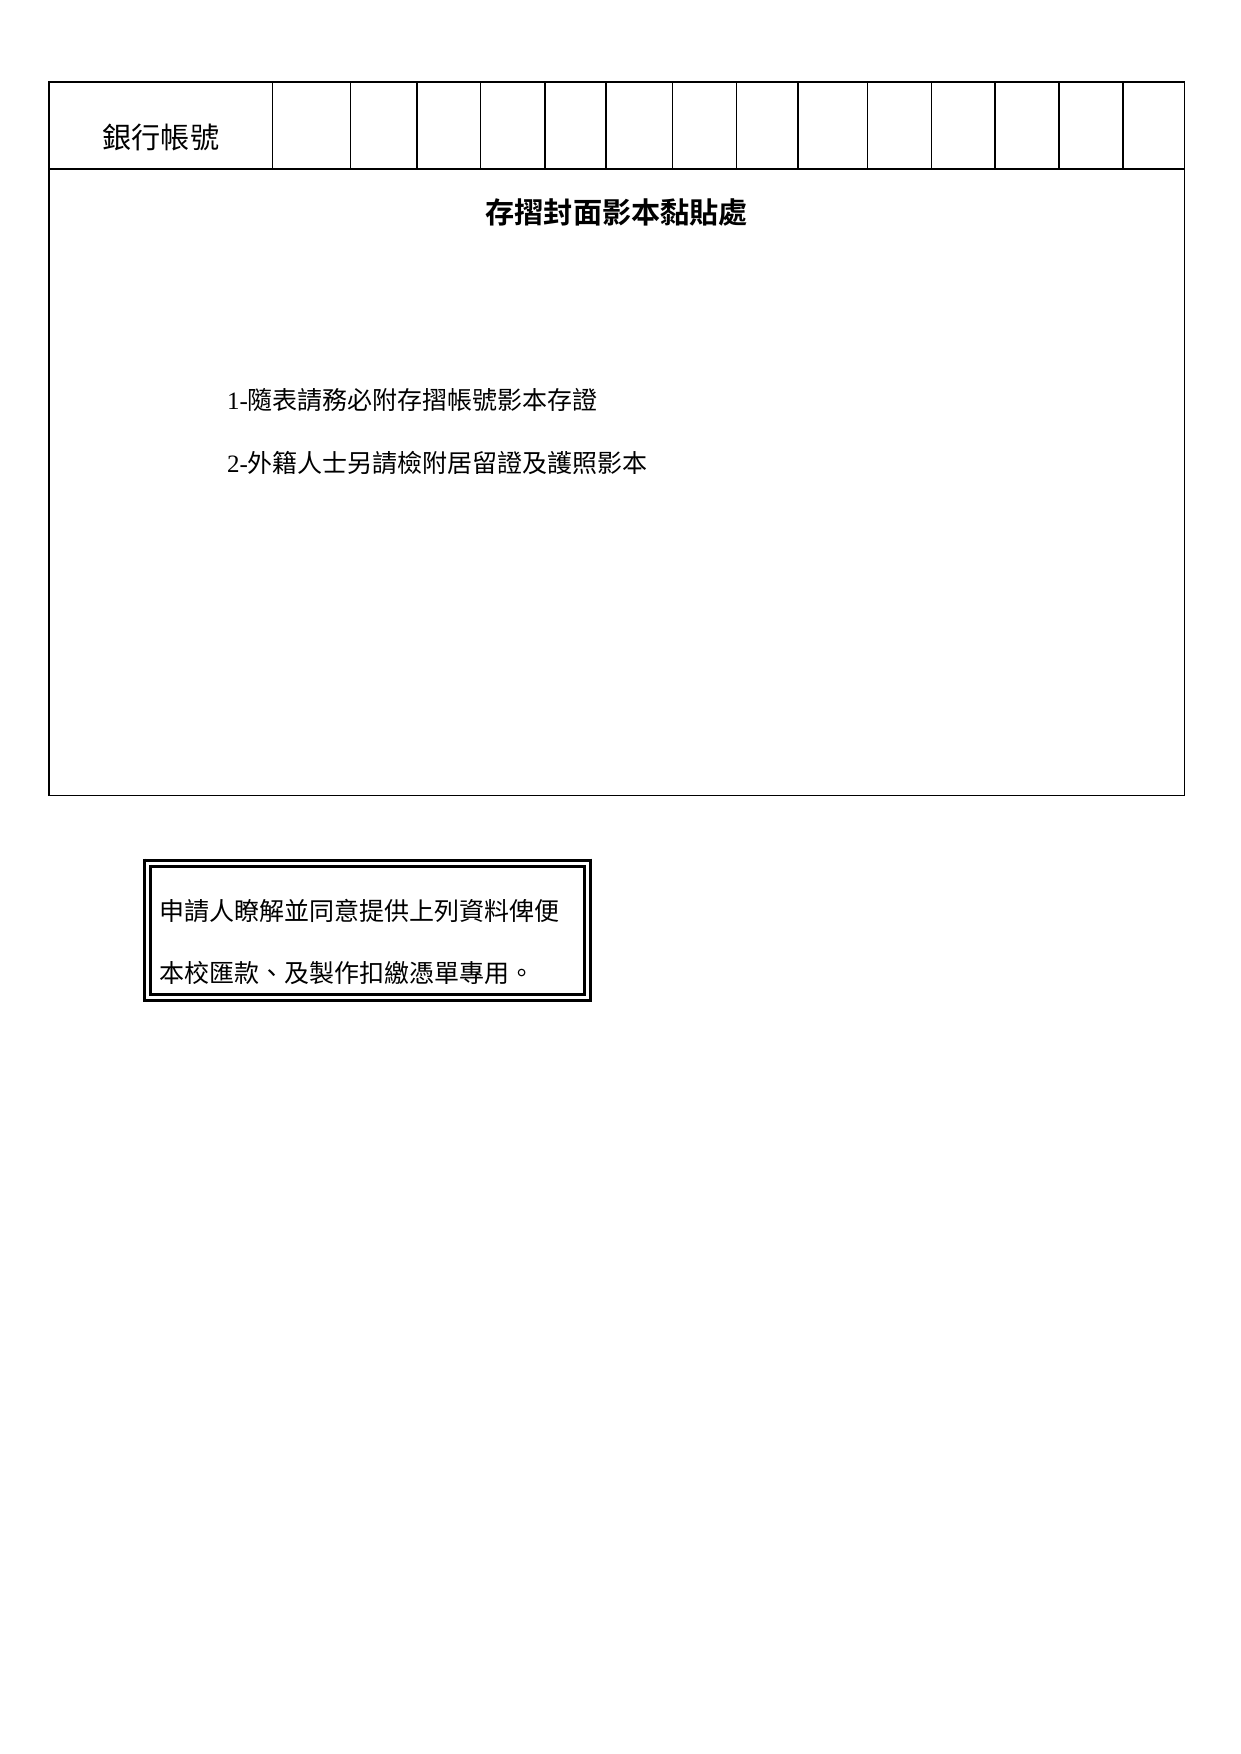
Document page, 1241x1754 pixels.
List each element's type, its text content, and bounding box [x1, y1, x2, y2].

table_cell 銀行帳號 [50, 83, 272, 168]
table_header 申請人瞭解並同意提供上列資料俾便本校匯款、及製作扣繳憑單專用。 [148, 862, 587, 993]
table_cell [418, 83, 480, 168]
table_cell [351, 83, 416, 168]
table_cell [799, 83, 867, 168]
table_cell [1185, 168, 1191, 794]
table_cell [932, 83, 994, 168]
table_cell [996, 83, 1058, 168]
table_cell [481, 83, 544, 168]
table_cell [673, 83, 736, 168]
table_cell [273, 83, 350, 168]
table_cell [546, 83, 605, 168]
table_cell 存摺封面影本黏貼處 1-隨表請務必附存摺帳號影本存證 2-外籍人士另請檢附居留證及護照影本 [50, 170, 1184, 794]
table_cell [737, 83, 797, 168]
table_cell [1060, 83, 1122, 168]
table_cell [607, 83, 672, 168]
table_cell [1124, 83, 1184, 168]
table_cell [1185, 81, 1191, 168]
table_cell [868, 83, 931, 168]
